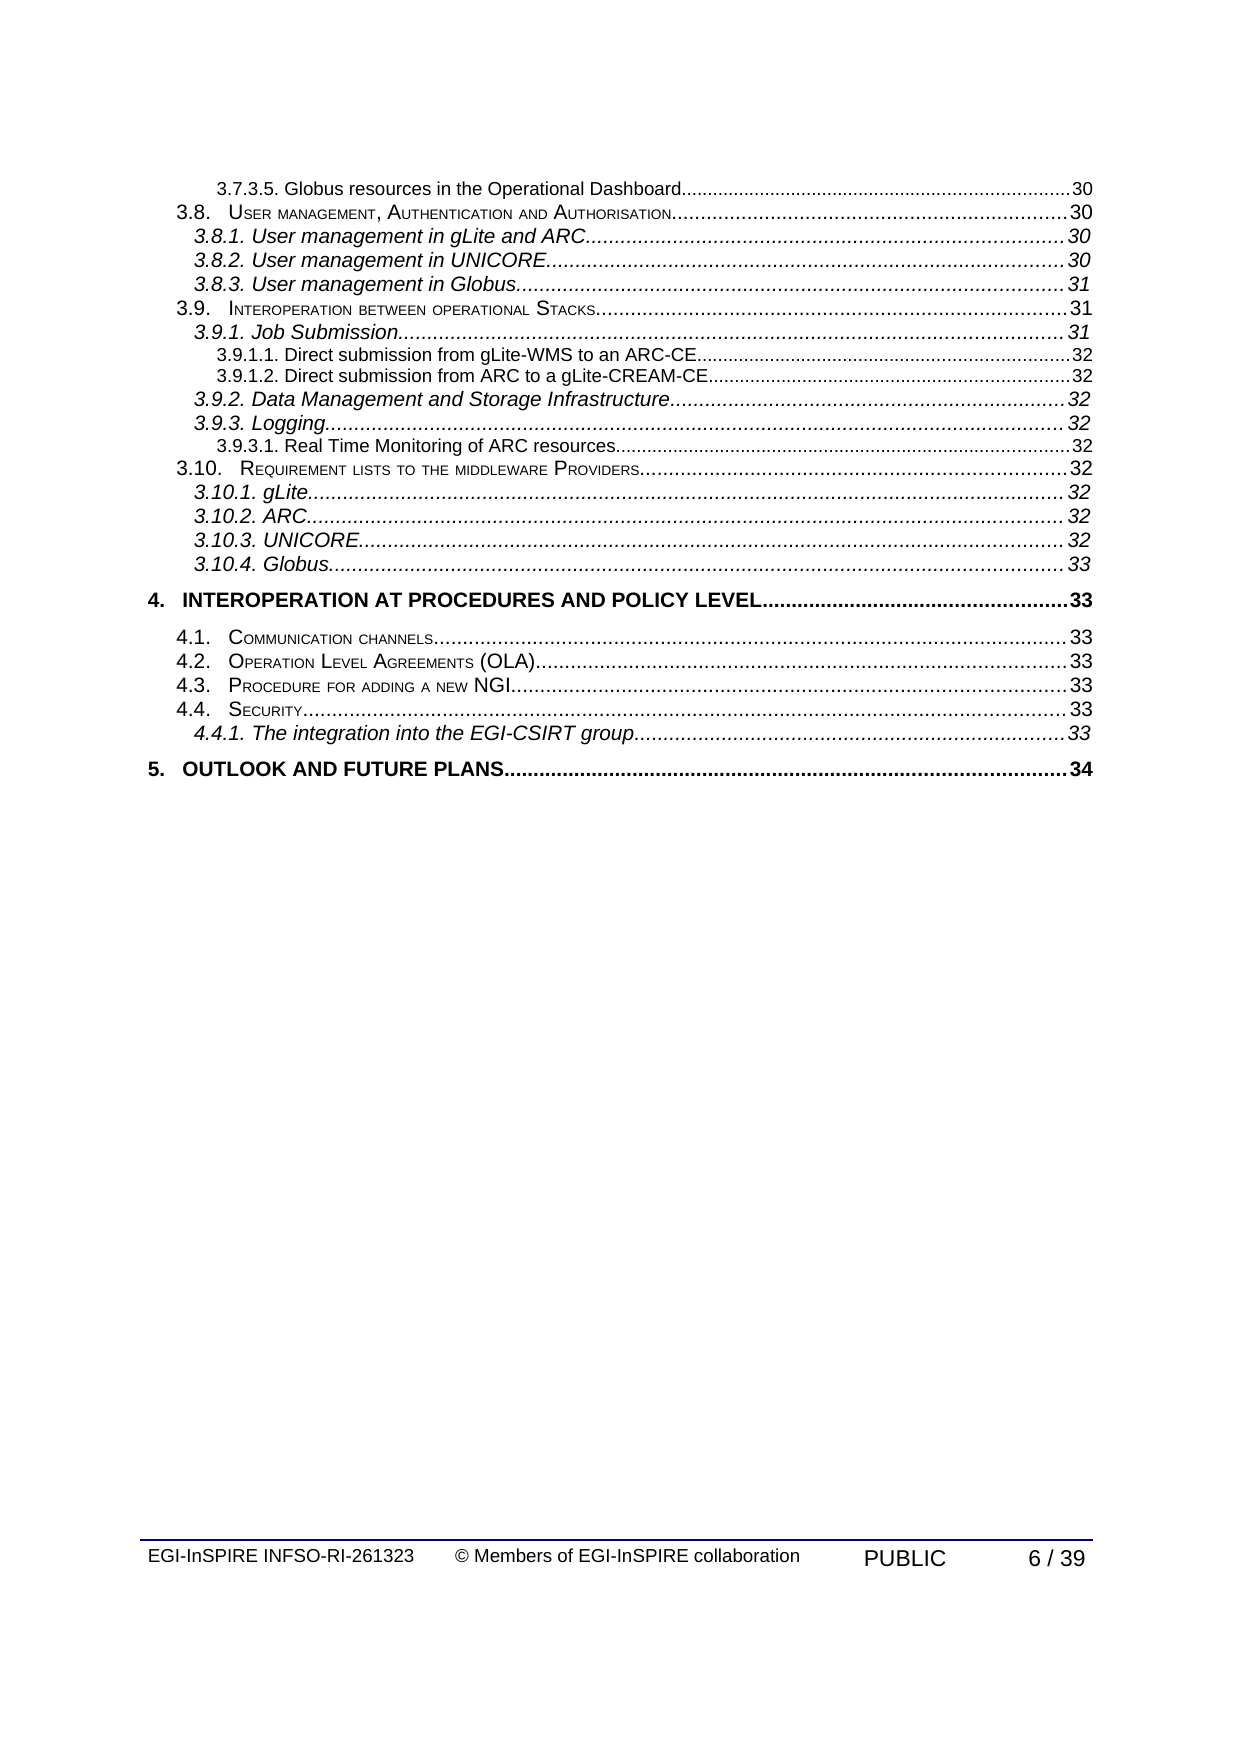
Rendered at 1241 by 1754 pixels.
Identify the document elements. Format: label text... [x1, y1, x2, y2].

text 3.9.1.1. Direct submission from gLite-WMS to an ARC-CE 32 [216, 343, 1093, 365]
text 3.9. Interoperation between operational Stacks 31 [176, 296, 1093, 319]
text 4.4.1. The integration into the EGI-CSIRT group 33 [193, 721, 1093, 744]
text 3.10. Requirement lists to the middleware Providers 32 [176, 456, 1093, 480]
text 3.10.1. gLite 32 [193, 480, 1093, 504]
text 4.4. Security 33 [176, 697, 1093, 721]
text 3.9.1.2. Direct submission from ARC to a gLite-CREAM-CE 32 [216, 365, 1093, 387]
text 3.10.3. UNICORE 32 [193, 528, 1093, 552]
text 4.3. Procedure for adding a new NGI 33 [176, 673, 1093, 697]
text 3.9.3. Logging 32 [193, 411, 1093, 434]
text 3.10.4. Globus 33 [193, 552, 1093, 576]
text 4.2. Operation Level Agreements (OLA) 33 [176, 649, 1093, 673]
text 4.1. Communication channels 33 [176, 625, 1093, 649]
text 3.8.3. User management in Globus 31 [193, 272, 1093, 296]
text 3.8.2. User management in UNICORE 30 [193, 248, 1093, 272]
text 3.7.3.5. Globus resources in the Operational Dashboard 30 [216, 178, 1093, 200]
text 3.8. User management, Authentication and Authorisation 30 [176, 200, 1093, 224]
text 3.8.1. User management in gLite and ARC 30 [193, 224, 1093, 248]
text 3.9.1. Job Submission 31 [193, 319, 1093, 343]
text 3.9.3.1. Real Time Monitoring of ARC resources 32 [216, 434, 1093, 456]
text 5. Outlook and Future Plans 34 [148, 757, 1093, 781]
text 3.10.2. ARC 32 [193, 504, 1093, 528]
text 3.9.2. Data Management and Storage Infrastructure 32 [193, 387, 1093, 411]
text 4. Interoperation at Procedures and Policy Level 33 [148, 588, 1093, 612]
